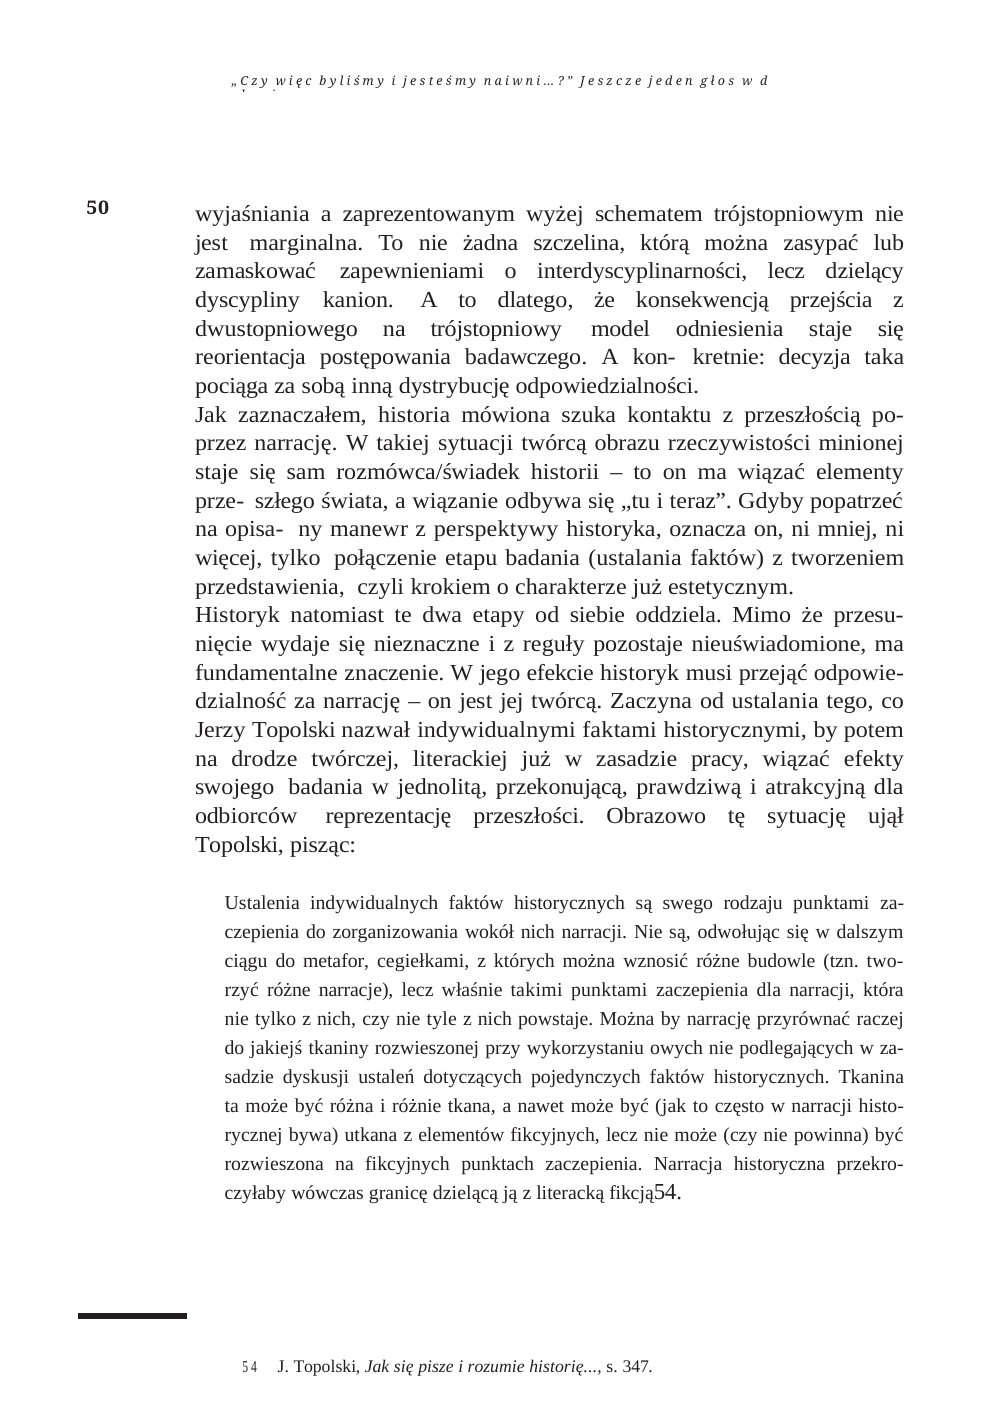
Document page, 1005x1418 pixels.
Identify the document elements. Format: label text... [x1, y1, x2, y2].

text Ustalenia indywidualnych faktów historycznych są swego rodzaju punktami za- czepienia do zorganizowania wokół nich narracji. Nie są, odwołując się w dalszym ciągu do metafor, cegiełkami, z których można wznosić różne budowle (tzn. two- rzyć różne narracje), lecz właśnie takimi punktami zaczepienia dla narracji, która nie tylko z nich, czy nie tyle z nich powstaje. Można by narrację przyrównać raczej do jakiejś tkaniny rozwieszonej przy wykorzystaniu owych nie podlegających w za- sadzie dyskusji ustaleń dotyczących pojedynczych faktów historycznych. Tkanina ta może być różna i różnie tkana, a nawet może być (jak to często w narracji histo- rycznej bywa) utkana z elementów fikcyjnych, lecz nie może (czy nie powinna) być rozwieszona na fikcyjnych punktach zaczepienia. Narracja historyczna przekro- czyłaby wówczas granicę dzielącą ją z literacką fikcją54. [224, 887, 904, 1205]
text 50 wyjaśniania a zaprezentowanym wyżej schematem trójstopniowym nie jest marginalna. To nie żadna szczelina, którą można zasypać lub zamaskować zapewnieniami o interdyscyplinarności, lecz dzielący dyscypliny kanion. A to dlatego, że konsekwencją przejścia z dwustopniowego na trójstopniowy model odniesienia staje się reorientacja postępowania badawczego. A kon- kretnie: decyzja taka pociąga za sobą inną dystrybucję odpowiedzialności. [86, 194, 904, 398]
text Jak zaznaczałem, historia mówiona szuka kontaktu z przeszłością po- przez narrację. W takiej sytuacji twórcą obrazu rzeczywistości minionej staje się sam rozmówca/świadek historii – to on ma wiązać elementy prze- szłego świata, a wiązanie odbywa się „tu i teraz”. Gdyby popatrzeć na opisa- ny manewr z perspektywy historyka, oznacza on, ni mniej, ni więcej, tylko połączenie etapu badania (ustalania faktów) z tworzeniem przedstawienia, czyli krokiem o charakterze już estetycznym. [195, 401, 904, 599]
text Historyk natomiast te dwa etapy od siebie oddziela. Mimo że przesu- nięcie wydaje się nieznaczne i z reguły pozostaje nieuświadomione, ma fundamentalne znaczenie. W jego efekcie historyk musi przejąć odpowie- dzialność za narrację – on jest jej twórcą. Zaczyna od ustalania tego, co Jerzy Topolski nazwał indywidualnymi faktami historycznymi, by potem na drodze twórczej, literackiej już w zasadzie pracy, wiązać efekty swojego badania w jednolitą, przekonującą, prawdziwą i atrakcyjną dla odbiorców reprezentację przeszłości. Obrazowo tę sytuację ujął Topolski, pisząc: [195, 601, 904, 857]
text 5 4 J. Topolski, Jak się pisze i rozumie historię..., s. 347. [242, 1356, 914, 1376]
